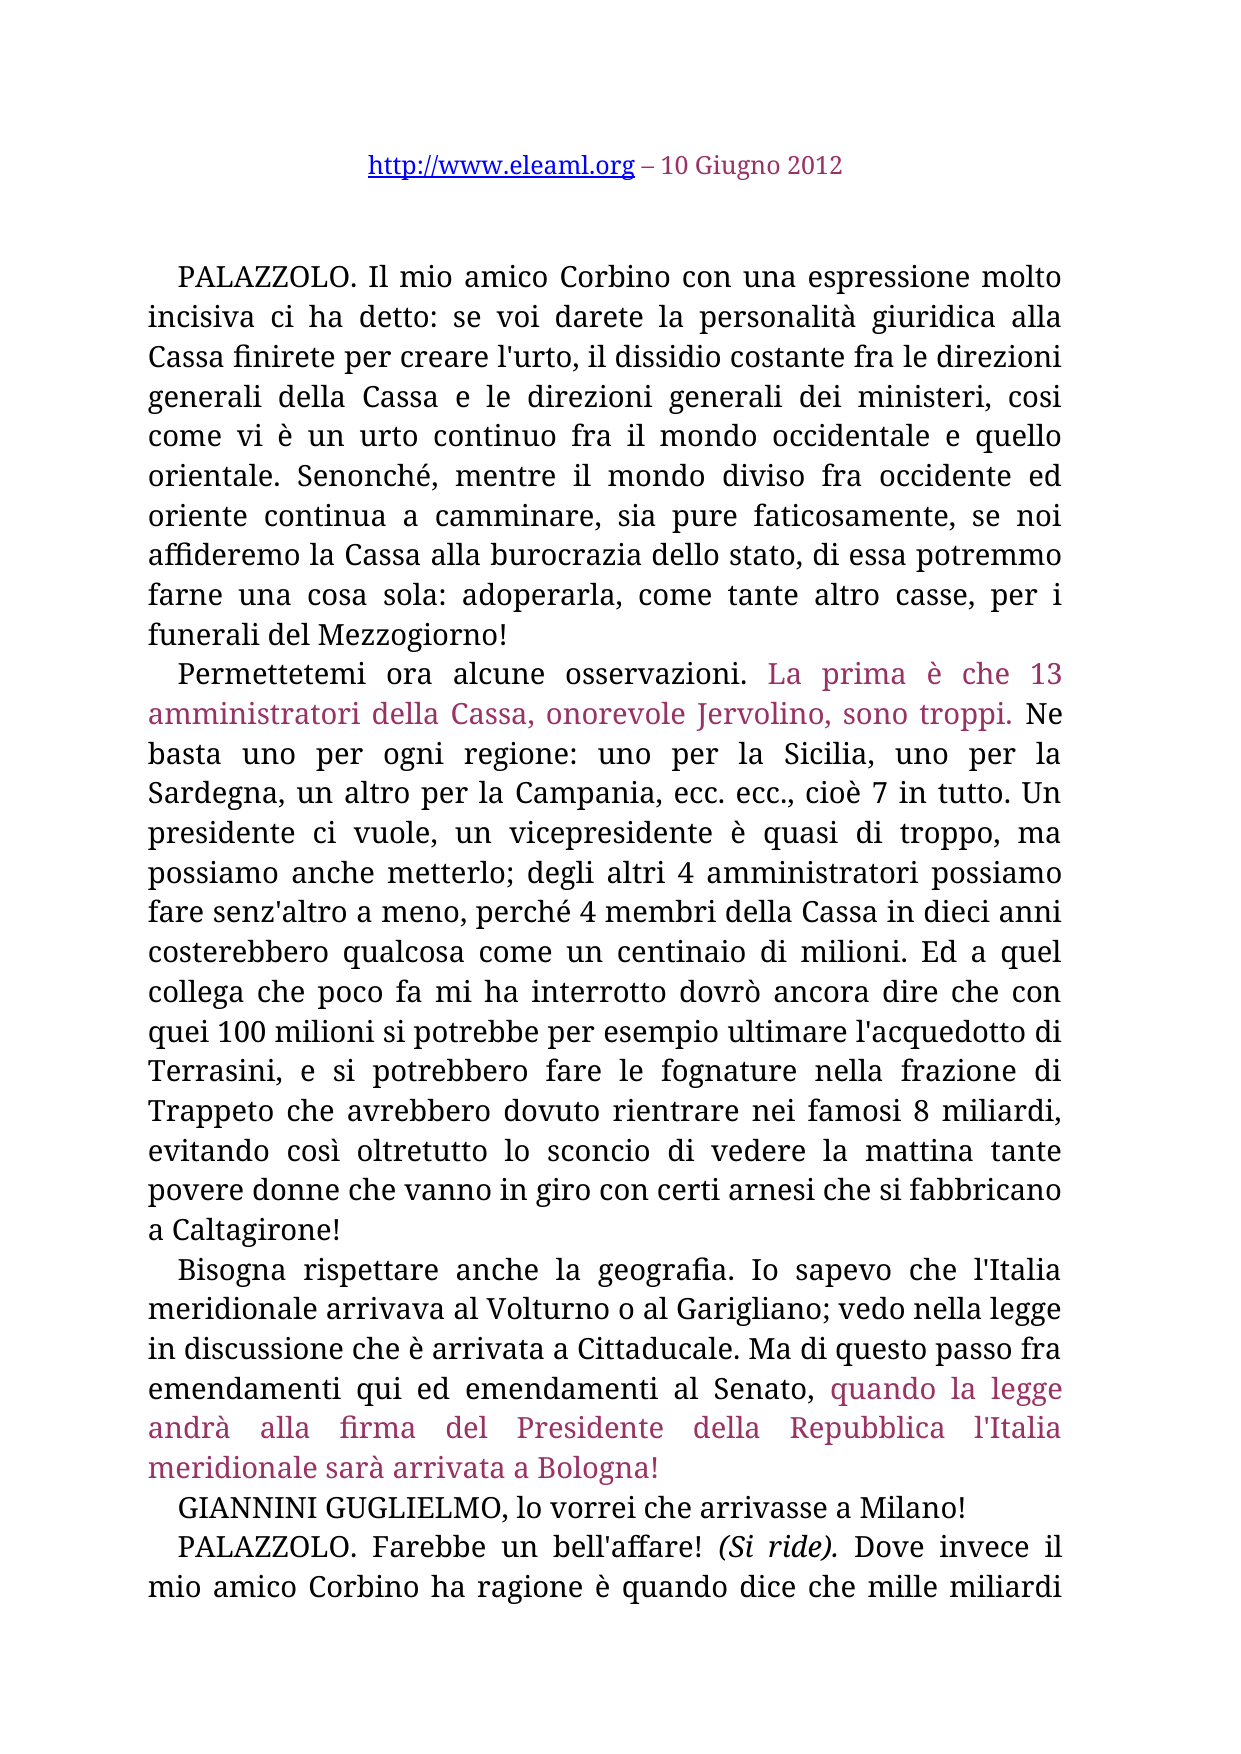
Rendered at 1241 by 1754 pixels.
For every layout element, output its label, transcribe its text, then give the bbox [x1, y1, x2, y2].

text Permettetemi ora alcune osservazioni. La prima è che 13 amministratori della Cassa, onorevole Jervolino, sono troppi. Ne basta uno per ogni regione: uno per la Sicilia, uno per la Sardegna, un altro per la Campania, ecc. ecc., cioè 7 in tutto. Un presidente ci vuole, un vicepresidente è quasi di troppo, ma possiamo anche metterlo; degli altri 4 amministratori possiamo fare senz'altro a meno, perché 4 membri della Cassa in dieci anni costerebbero qualcosa come un centinaio di milioni. Ed a quel collega che poco fa mi ha interrotto dovrò ancora dire che con quei 100 milioni si potrebbe per esempio ultimare l'acquedotto di Terrasini, e si potrebbero fare le fognature nella frazione di Trappeto che avrebbero dovuto rientrare nei famosi 8 miliardi, evitando così oltretutto lo sconcio di vedere la mattina tante povere donne che vanno in giro con certi arnesi che si fabbricano a Caltagirone! [148, 654, 1063, 1249]
text Bisogna rispettare anche la geografia. Io sapevo che l'Italia meridionale arrivava al Volturno o al Garigliano; vedo nella legge in discussione che è arrivata a Cittaducale. Ma di questo passo fra emendamenti qui ed emendamenti al Senato, quando la legge andrà alla firma del Presidente della Repubblica l'Italia meridionale sarà arrivata a Bologna! [148, 1249, 1063, 1487]
text GIANNINI GUGLIELMO, lo vorrei che arrivasse a Milano! [148, 1487, 1063, 1527]
text PALAZZOLO. Farebbe un bell'affare! (Si ride). Dove invece il mio amico Corbino ha ragione è quando dice che mille miliardi [148, 1527, 1063, 1606]
text PALAZZOLO. Il mio amico Corbino con una espressione molto incisiva ci ha detto: se voi darete la personalità giuridica alla Cassa finirete per creare l'urto, il dissidio costante fra le direzioni generali della Cassa e le direzioni generali dei ministeri, cosi come vi è un urto continuo fra il mondo occidentale e quello orientale. Senonché, mentre il mondo diviso fra occidente ed oriente continua a camminare, sia pure faticosamente, se noi affideremo la Cassa alla burocrazia dello stato, di essa potremmo farne una cosa sola: adoperarla, come tante altro casse, per i funerali del Mezzogiorno! [148, 257, 1063, 654]
